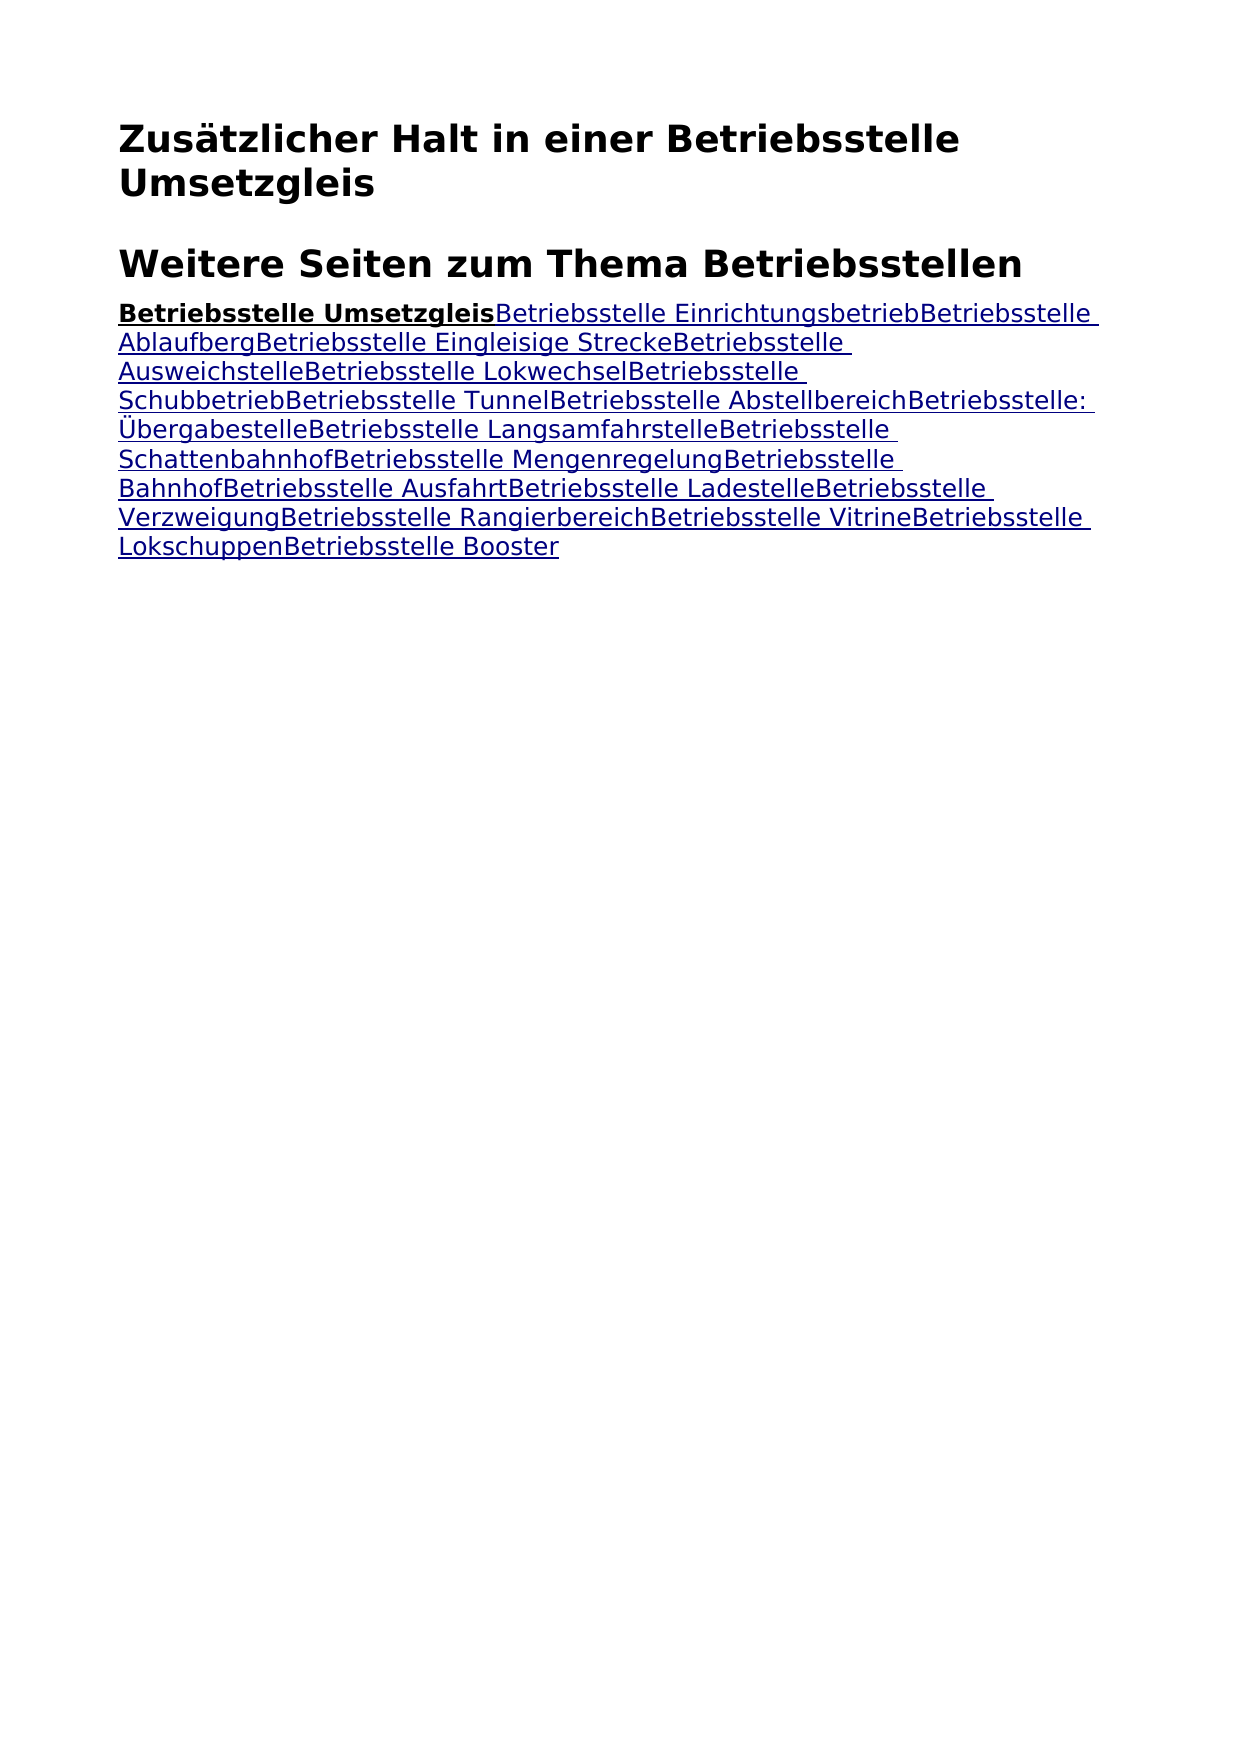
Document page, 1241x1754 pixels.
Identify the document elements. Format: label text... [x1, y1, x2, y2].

text Betriebsstelle UmsetzgleisBetriebsstelle EinrichtungsbetriebBetriebsstelle AblaufbergBetriebsstelle Eingleisige StreckeBetriebsstelle AusweichstelleBetriebsstelle LokwechselBetriebsstelle SchubbetriebBetriebsstelle TunnelBetriebsstelle AbstellbereichBetriebsstelle: ÜbergabestelleBetriebsstelle LangsamfahrstelleBetriebsstelle SchattenbahnhofBetriebsstelle MengenregelungBetriebsstelle BahnhofBetriebsstelle AusfahrtBetriebsstelle LadestelleBetriebsstelle VerzweigungBetriebsstelle RangierbereichBetriebsstelle VitrineBetriebsstelle LokschuppenBetriebsstelle Booster [118, 299, 1122, 562]
subtitle Weitere Seiten zum Thema Betriebsstellen [118, 243, 1122, 287]
subtitle Zusätzlicher Halt in einer Betriebsstelle Umsetzgleis [118, 118, 1122, 205]
